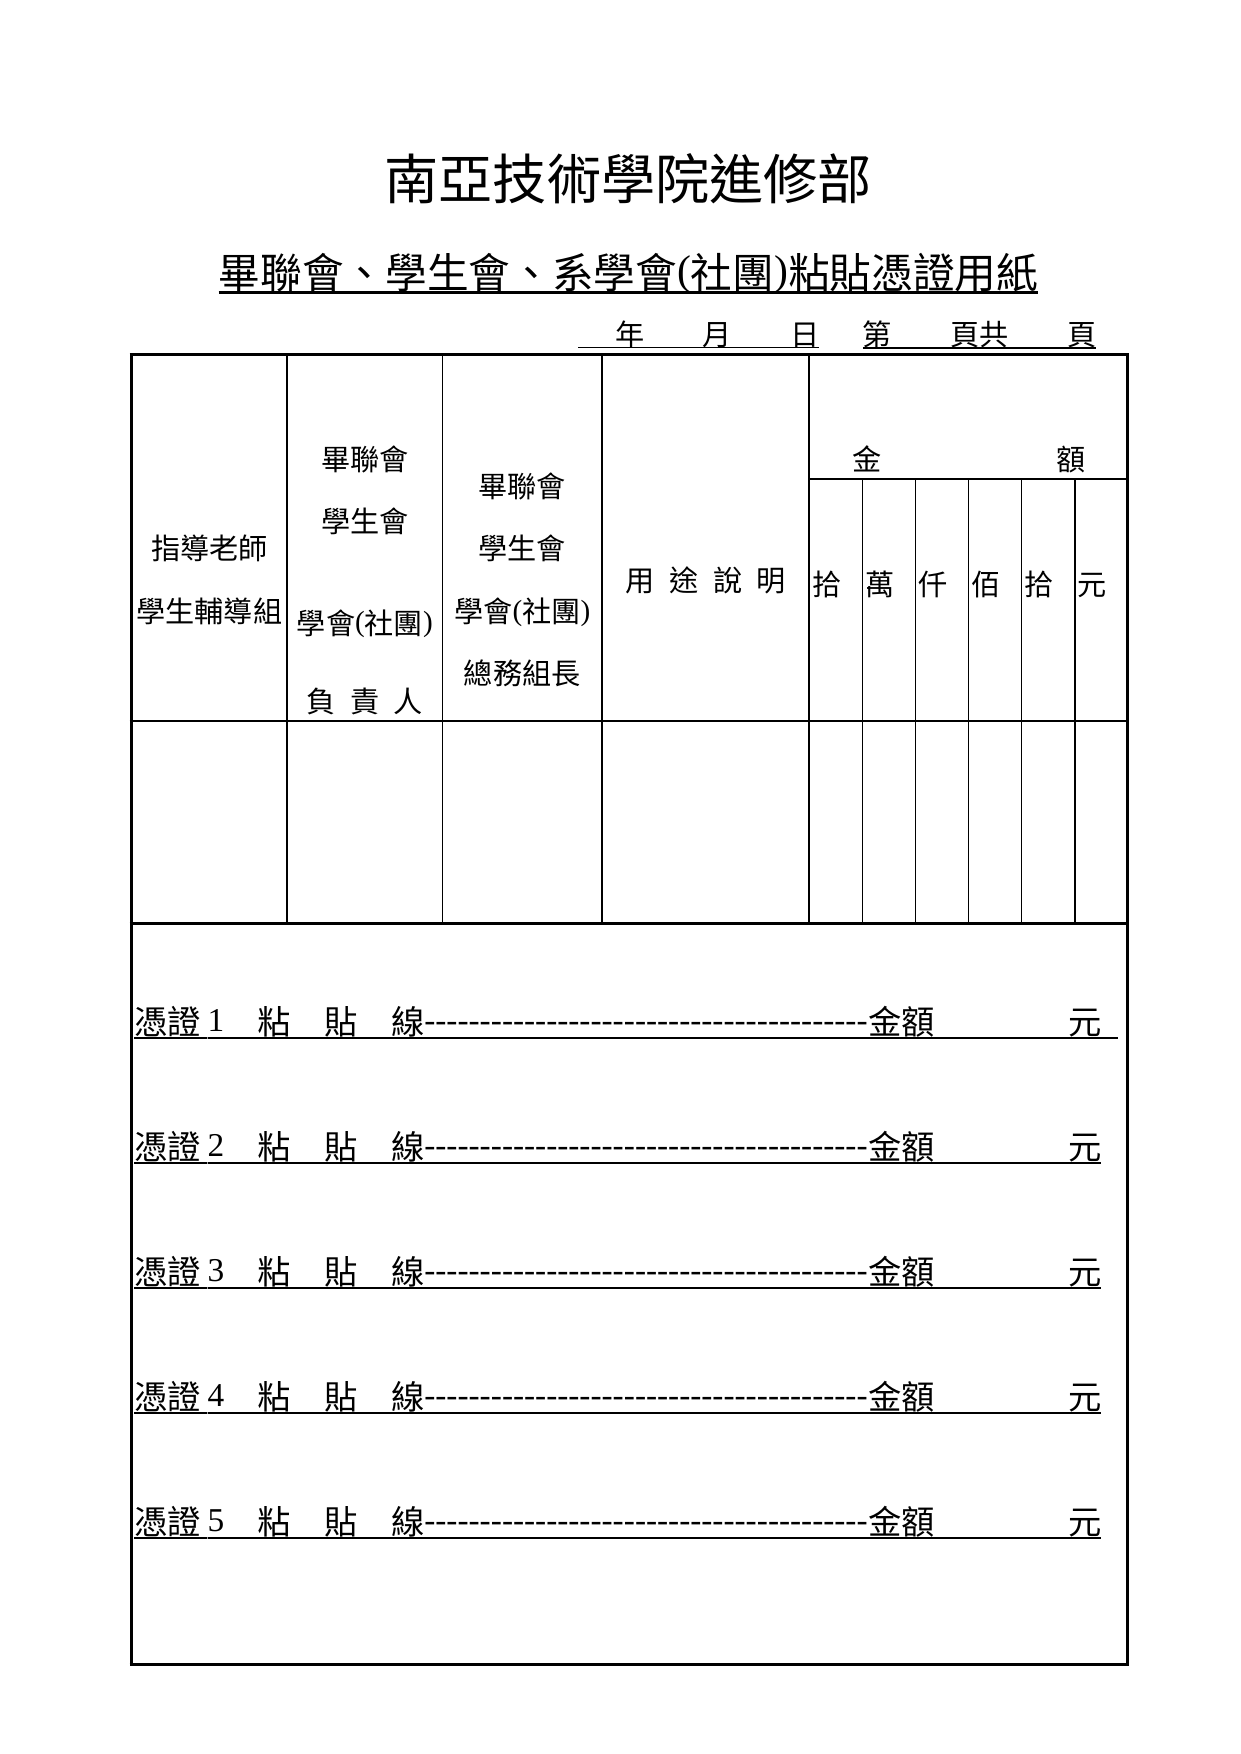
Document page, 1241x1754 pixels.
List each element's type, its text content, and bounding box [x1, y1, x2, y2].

table_header 用 途 說 明 [603, 356, 808, 720]
table_header 畢聯會 學生會 學會(社團) 總務組長 [443, 356, 601, 720]
table_cell 仟 [916, 480, 968, 720]
table_cell 憑證1 粘 貼 線----------------------------------------金額 元 憑證2 粘 貼 線----------------------------------------金額 元 憑證3 粘 貼 線----------------------------------------金額 元 憑證4 粘 貼 線----------------------------------------金額 元 憑證5 粘 貼 線----------------------------------------金額 元 [133, 925, 1126, 1662]
table_cell 拾 [1022, 480, 1074, 720]
table_cell [1076, 722, 1126, 922]
table_cell [288, 722, 442, 922]
table_cell [1022, 722, 1074, 922]
table_cell [810, 722, 862, 922]
table_header 指導老師 學生輔導組 [133, 356, 286, 720]
table_cell [916, 722, 968, 922]
table_cell [603, 722, 808, 922]
table_cell 萬 [863, 480, 915, 720]
table_header 畢聯會 學生會 學會(社團) 負 責 人 [288, 356, 442, 720]
table_header 金 額 [810, 356, 1126, 478]
table_cell [443, 722, 601, 922]
table_cell [133, 722, 286, 922]
table_cell 拾 [810, 480, 862, 720]
text 南亞技術學院進修部 [131, 103, 1125, 228]
text 年 月 日 第 頁共 頁 [131, 291, 1096, 353]
table_cell 元 [1076, 480, 1126, 720]
table_cell [863, 722, 915, 922]
text 畢聯會、學生會、系學會(社團)粘貼憑證用紙 [131, 228, 1125, 291]
table_cell 佰 [969, 480, 1021, 720]
table_cell [969, 722, 1021, 922]
